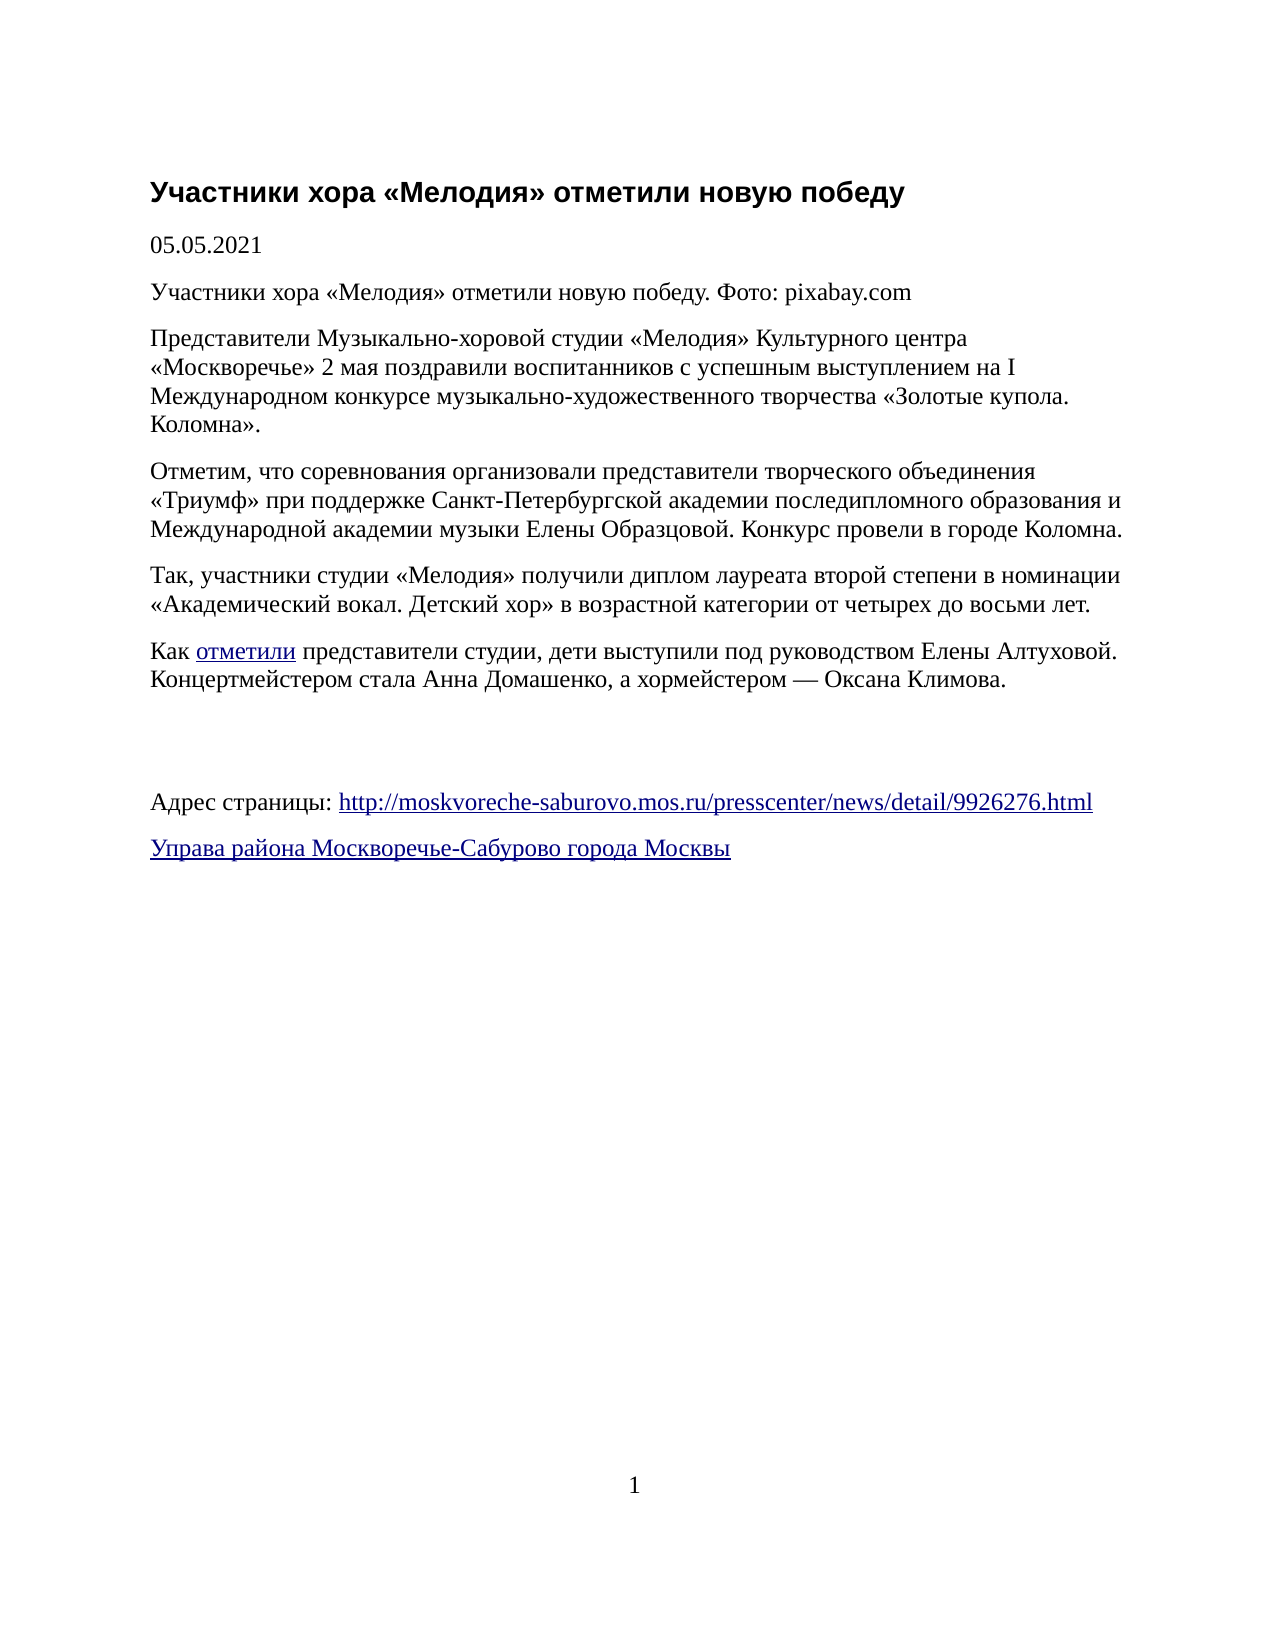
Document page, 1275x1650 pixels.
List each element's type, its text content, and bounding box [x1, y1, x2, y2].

text 05.05.2021 [150, 230, 1125, 259]
text Отметим, что соревнования организовали представители творческого объединения «Триумф» при поддержке Санкт-Петербургской академии последипломного образования и Международной академии музыки Елены Образцовой. Конкурс провели в городе Коломна. [150, 456, 1125, 542]
text Так, участники студии «Мелодия» получили диплом лауреата второй степени в номинации «Академический вокал. Детский хор» в возрастной категории от четырех до восьми лет. [150, 560, 1125, 618]
text Участники хора «Мелодия» отметили новую победу. Фото: pixabay.com [150, 277, 1125, 305]
subtitle Участники хора «Мелодия» отметили новую победу [150, 175, 1125, 208]
text Представители Музыкально-хоровой студии «Мелодия» Культурного центра «Москворечье» 2 мая поздравили воспитанников с успешным выступлением на I Международном конкурсе музыкально-художественного творчества «Золотые купола. Коломна». [150, 323, 1125, 438]
text Как отметили представители студии, дети выступили под руководством Елены Алтуховой. Концертмейстером стала Анна Домашенко, а хормейстером — Оксана Климова. [150, 636, 1125, 693]
text Адрес страницы: http://moskvoreche-saburovo.mos.ru/presscenter/news/detail/9926276.html [150, 787, 1125, 815]
text Управа района Москворечье-Сабурово города Москвы [150, 833, 1125, 862]
